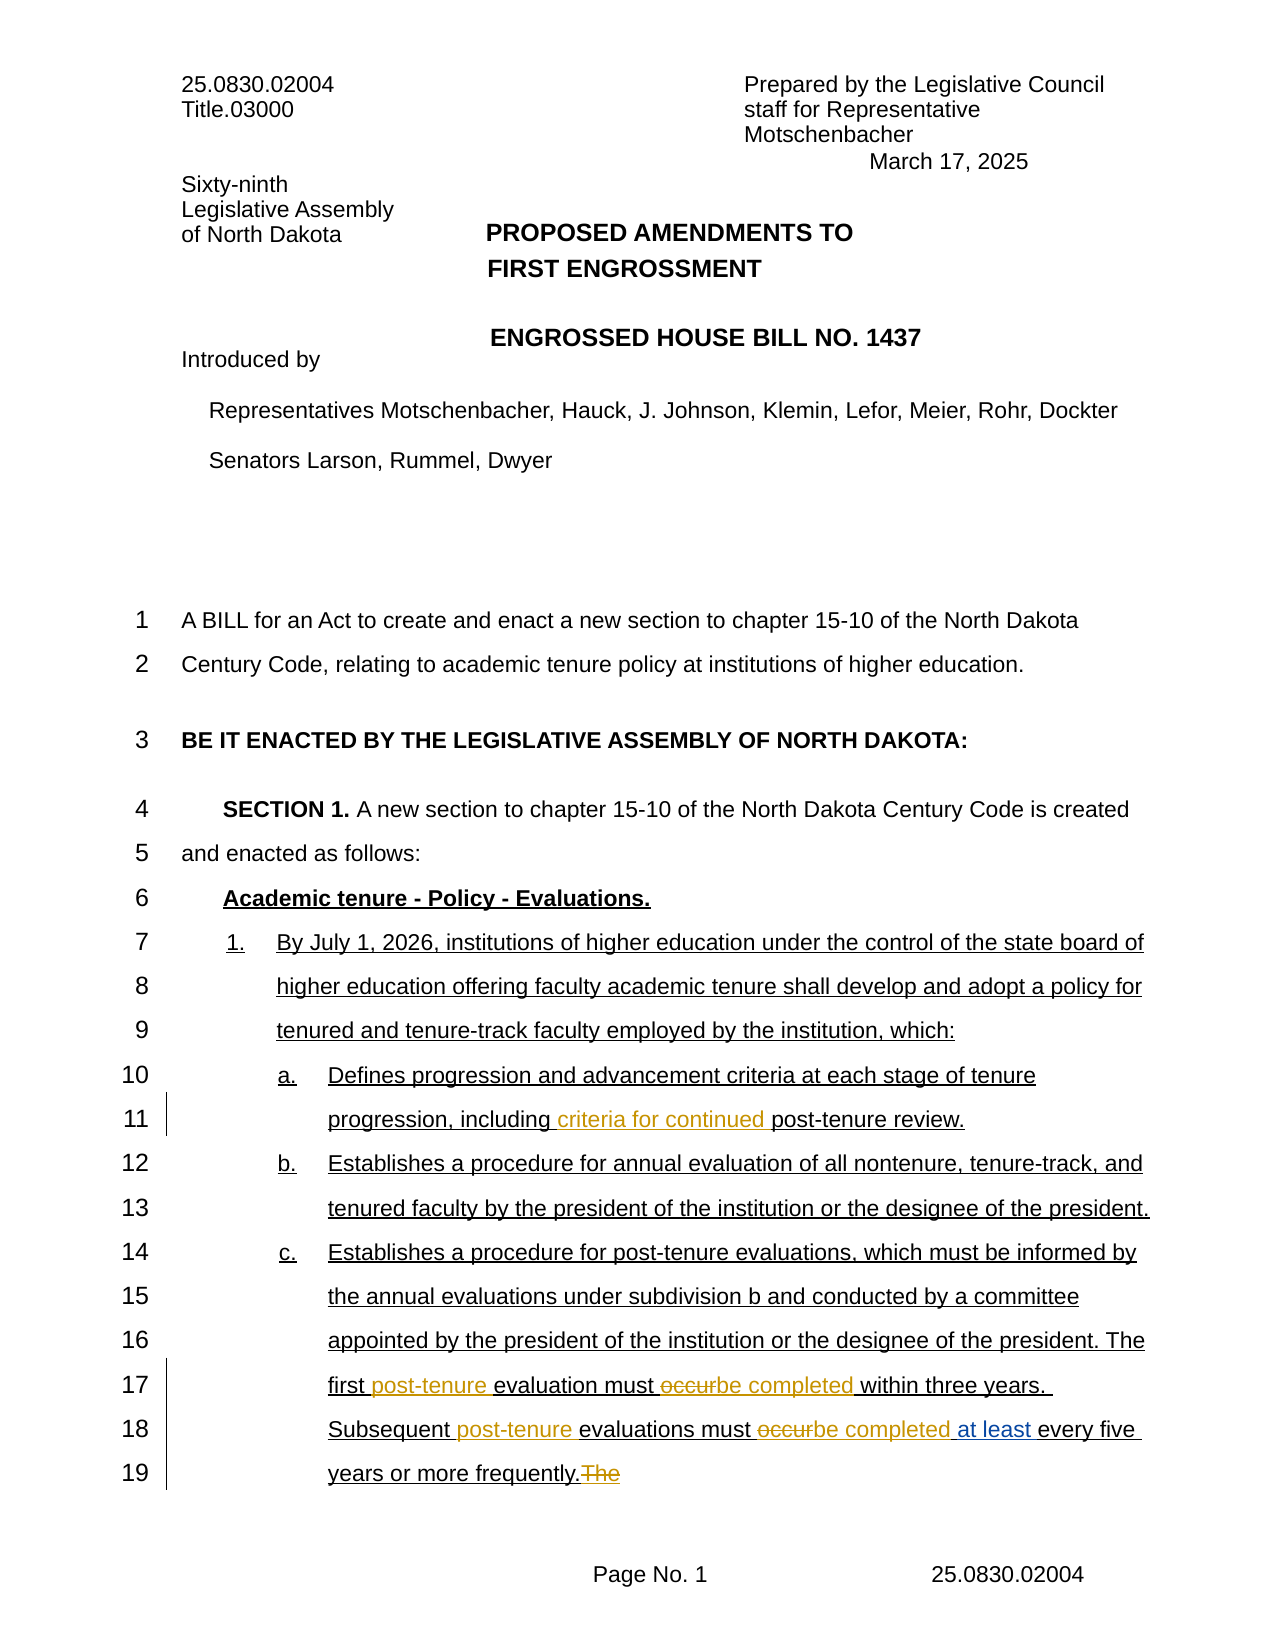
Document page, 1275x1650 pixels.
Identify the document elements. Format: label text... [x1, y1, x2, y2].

text Legislative Assembly [181, 198, 1154, 223]
text Introduced by [181, 348, 1154, 373]
text b. Establishes a procedure for annual evaluation of all nontenure, tenure-track, and tenured faculty by the president of the institution or the designee of the president. [181, 1136, 1154, 1225]
title PROPOSED AMENDMENTS TO [486, 217, 872, 246]
text SECTION 1. A new section to chapter 15‑10 of the North Dakota Century Code is created and enacted as follows: [181, 782, 1154, 871]
text a. Defines progression and advancement criteria at each stage of tenure progression, including criteria for continued post-tenure review. [181, 1048, 1154, 1136]
text c. Establishes a procedure for post-tenure evaluations, which must be informed by the annual evaluations under subdivision b and conducted by a committee appointed by the president of the institution or the designee of the president. The first post-tenure evaluation must be completed within three years. Subsequent post-tenure evaluations must be completed at least every five years or more frequently. [181, 1225, 1154, 1490]
title ENGROSSED House BILL NO. 1437 [490, 322, 921, 351]
subtitle Academic tenure - Policy - Evaluations. [181, 871, 1154, 915]
text Senators Larson, Rummel, Dwyer [208, 450, 1154, 473]
table_cell Sixty-ninth [181, 148, 744, 198]
text of North Dakota [181, 223, 1154, 248]
table_header 25.0830.02004 Title.03000 [181, 73, 744, 148]
text 1. By July 1, 2026, institutions of higher education under the control of the state board of higher education offering faculty academic tenure shall develop and adopt a policy for tenured and tenure-track faculty employed by the institution, which: [181, 915, 1154, 1048]
text BE IT ENACTED BY THE LEGISLATIVE ASSEMBLY OF NORTH DAKOTA: [181, 713, 1154, 757]
table_header Prepared by the Legislative Council staff for Representative Motschenbacher [744, 73, 1153, 148]
title FIRST ENGROSSMENT [487, 256, 762, 283]
table_cell March 17, 2025 [744, 148, 1153, 198]
text Representatives Motschenbacher, Hauck, J. Johnson, Klemin, Lefor, Meier, Rohr, Dockter [208, 400, 1154, 423]
title A BILL for an Act to create and enact a new section to chapter 15‑10 of the North Dakota Century Code, relating to academic tenure policy at institutions of higher education. [181, 593, 1154, 682]
